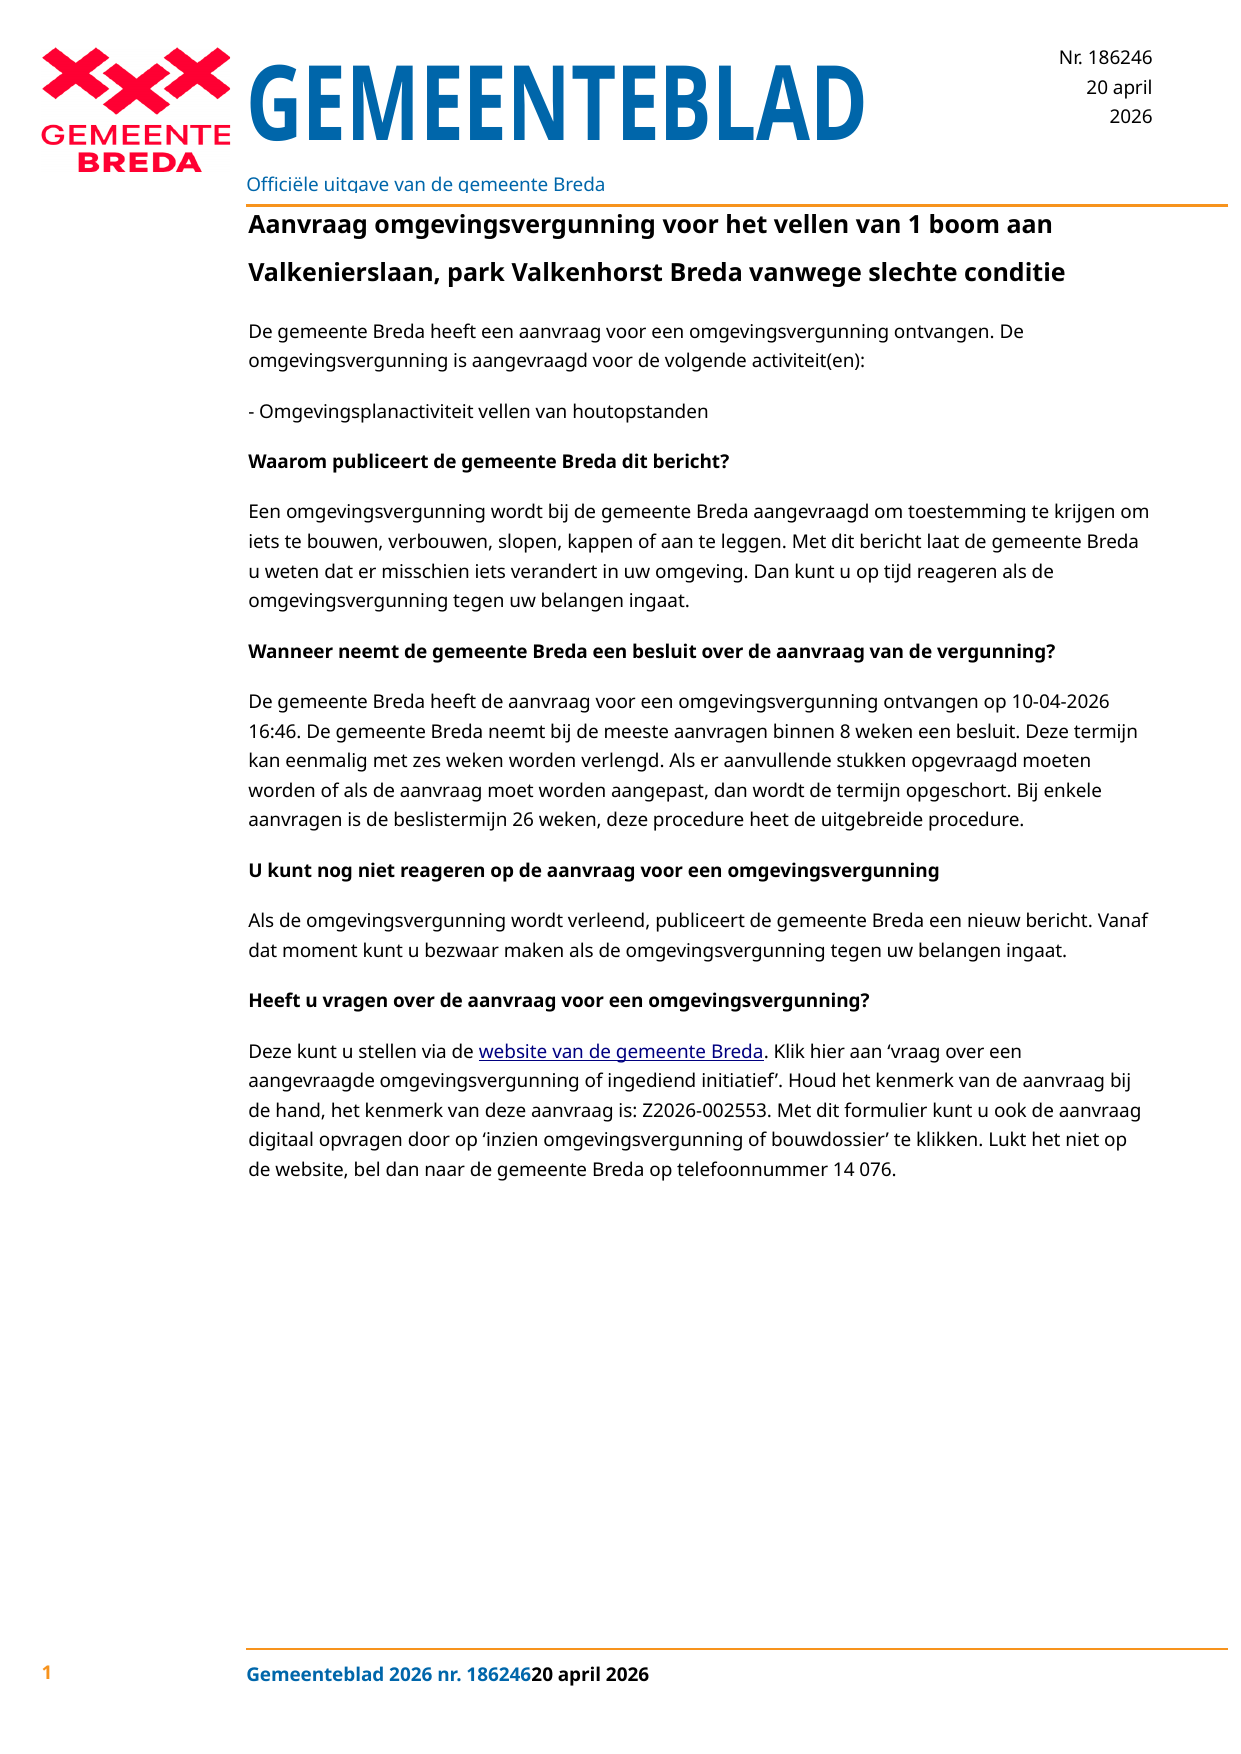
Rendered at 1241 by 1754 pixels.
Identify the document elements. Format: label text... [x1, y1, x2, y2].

text Aanvraag omgevingsvergunning voor het vellen van 1 boom aan Valkenierslaan, park Valkenhorst Breda vanwege slechte conditie [248, 207, 1152, 288]
text U kunt nog niet reageren op de aanvraag voor een omgevingsvergunning [248, 857, 1152, 883]
text Deze kunt u stellen via de website van de gemeente Breda. Klik hier aan ‘vraag over een aangevraagde omgevingsvergunning of ingediend initiatief’. Houd het kenmerk van de aanvraag bij de hand, het kenmerk van deze aanvraag is: Z2026-002553. Met dit formulier kunt u ook de aanvraag digitaal opvragen door op ‘inzien omgevingsvergunning of bouwdossier’ te klikken. Lukt het niet op de website, bel dan naar de gemeente Breda op telefoonnummer 14 076. [248, 1038, 1152, 1182]
text De gemeente Breda heeft de aanvraag voor een omgevingsvergunning ontvangen op 10-04-2026 16:46. De gemeente Breda neemt bij de meeste aanvragen binnen 8 weken een besluit. Deze termijn kan eenmalig met zes weken worden verlengd. Als er aanvullende stukken opgevraagd moeten worden of als de aanvraag moet worden aangepast, dan wordt de termijn opgeschort. Bij enkele aanvragen is de beslistermijn 26 weken, deze procedure heet de uitgebreide procedure. [248, 688, 1152, 832]
text Als de omgevingsvergunning wordt verleend, publiceert de gemeente Breda een nieuw bericht. Vanaf dat moment kunt u bezwaar maken als de omgevingsvergunning tegen uw belangen ingaat. [248, 907, 1152, 963]
text Wanneer neemt de gemeente Breda een besluit over de aanvraag van de vergunning? [248, 638, 1152, 664]
picture [41, 47, 231, 172]
text De gemeente Breda heeft een aanvraag voor een omgevingsvergunning ontvangen. De omgevingsvergunning is aangevraagd voor de volgende activiteit(en): [248, 318, 1152, 373]
text Heeft u vragen over de aanvraag voor een omgevingsvergunning? [248, 987, 1152, 1013]
text Een omgevingsvergunning wordt bij de gemeente Breda aangevraagd om toestemming te krijgen om iets te bouwen, verbouwen, slopen, kappen of aan te leggen. Met dit bericht laat de gemeente Breda u weten dat er misschien iets verandert in uw omgeving. Dan kunt u op tijd reageren als de omgevingsvergunning tegen uw belangen ingaat. [248, 499, 1152, 613]
text Waarom publiceert de gemeente Breda dit bericht? [248, 448, 1152, 474]
text - Omgevingsplanactiviteit vellen van houtopstanden [248, 398, 1152, 424]
